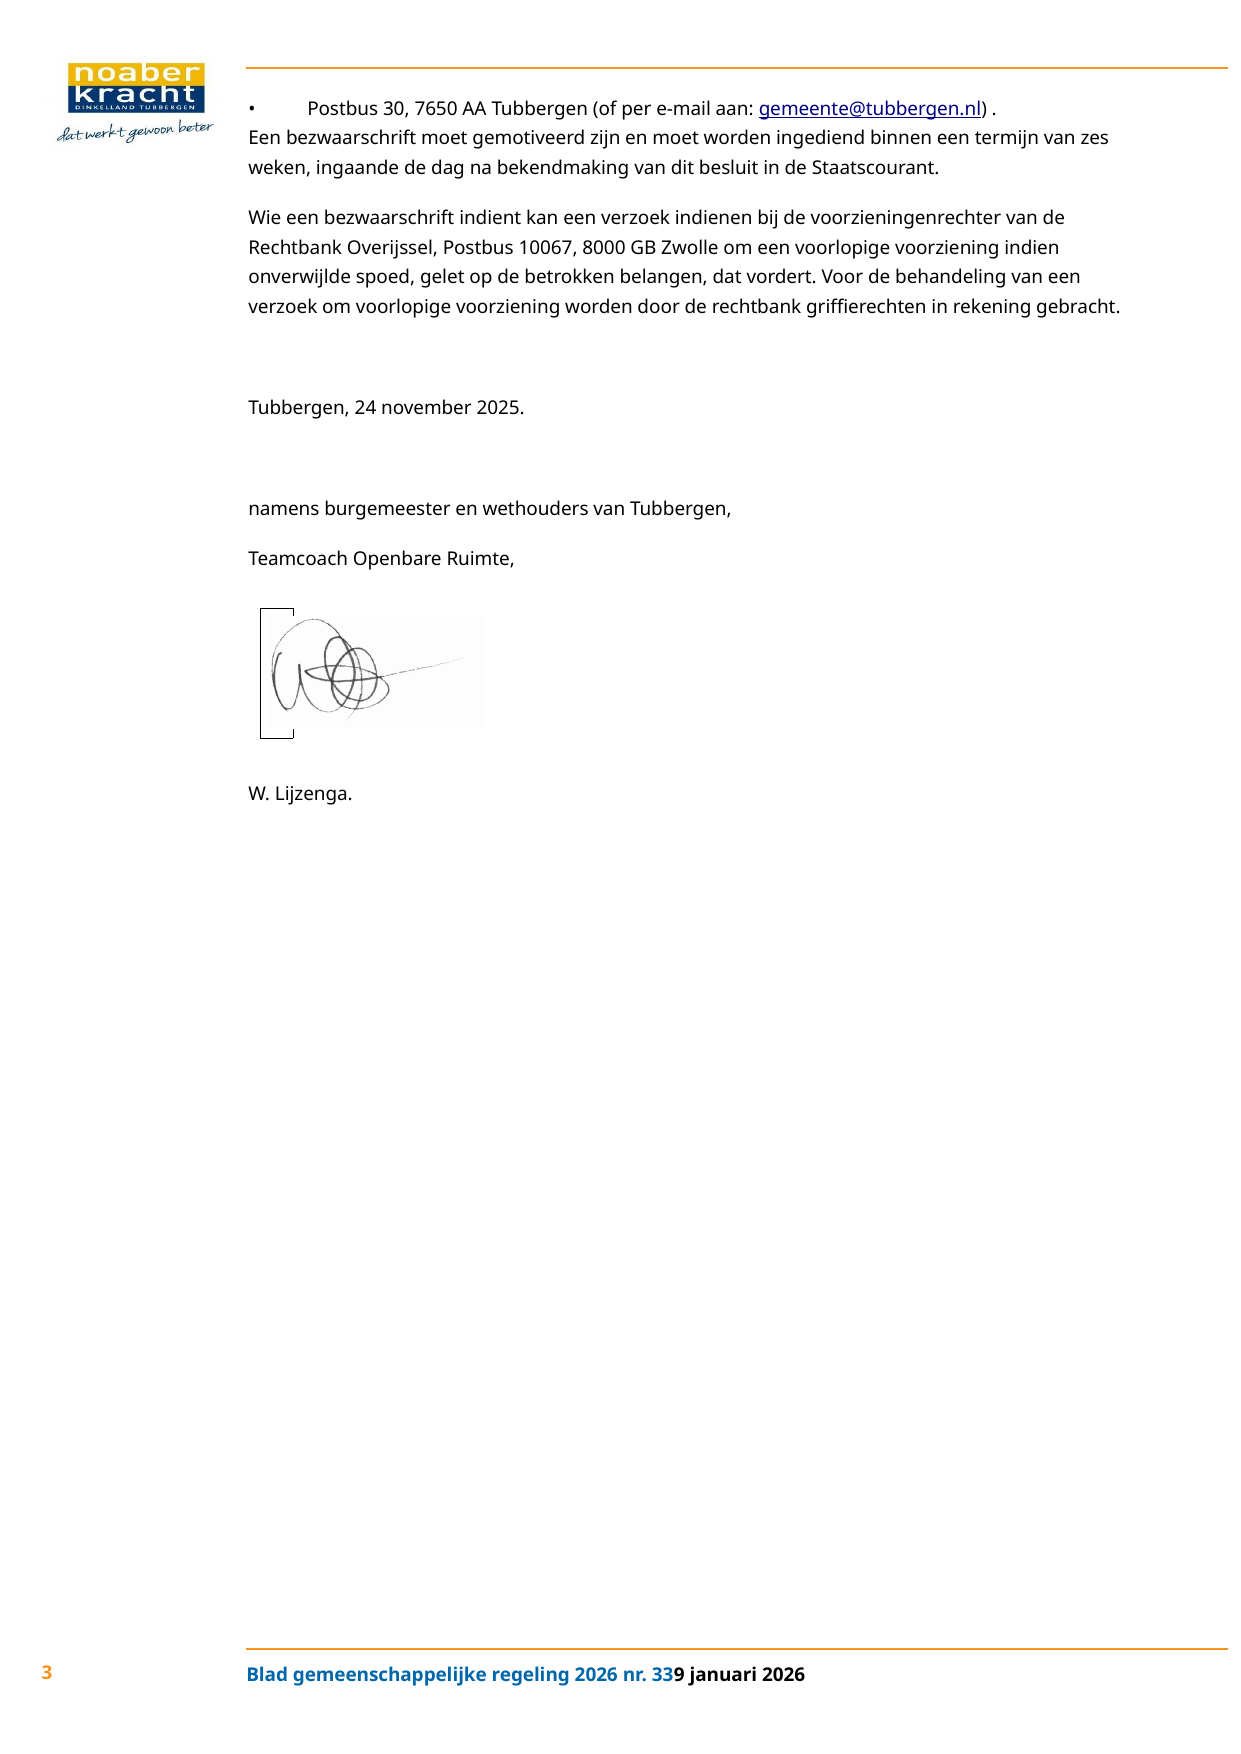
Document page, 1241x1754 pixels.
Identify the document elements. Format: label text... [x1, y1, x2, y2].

text W. Lijzenga. [248, 780, 1152, 806]
text Een bezwaarschrift moet gemotiveerd zijn en moet worden ingediend binnen een termijn van zes weken, ingaande de dag na bekendmaking van dit besluit in de Staatscourant. [248, 124, 1152, 180]
text Tubbergen, 24 november 2025. [248, 394, 1152, 420]
list Postbus 30, 7650 AA Tubbergen (of per e-mail aan: gemeente@tubbergen.nl) . [248, 95, 1152, 121]
text Teamcoach Openbare Ruimte, [248, 545, 1152, 571]
text Wie een bezwaarschrift indient kan een verzoek indienen bij de voorzieningenrechter van de Rechtbank Overijssel, Postbus 10067, 8000 GB Zwolle om een voorlopige voorziening indien onverwijlde spoed, gelet op de betrokken belangen, dat vordert. Voor de behandeling van een verzoek om voorlopige voorziening worden door de rechtbank griffierechten in rekening gebracht. [248, 204, 1152, 319]
picture [41, 47, 231, 172]
text namens burgemeester en wethouders van Tubbergen, [248, 495, 1152, 521]
picture [268, 616, 483, 729]
